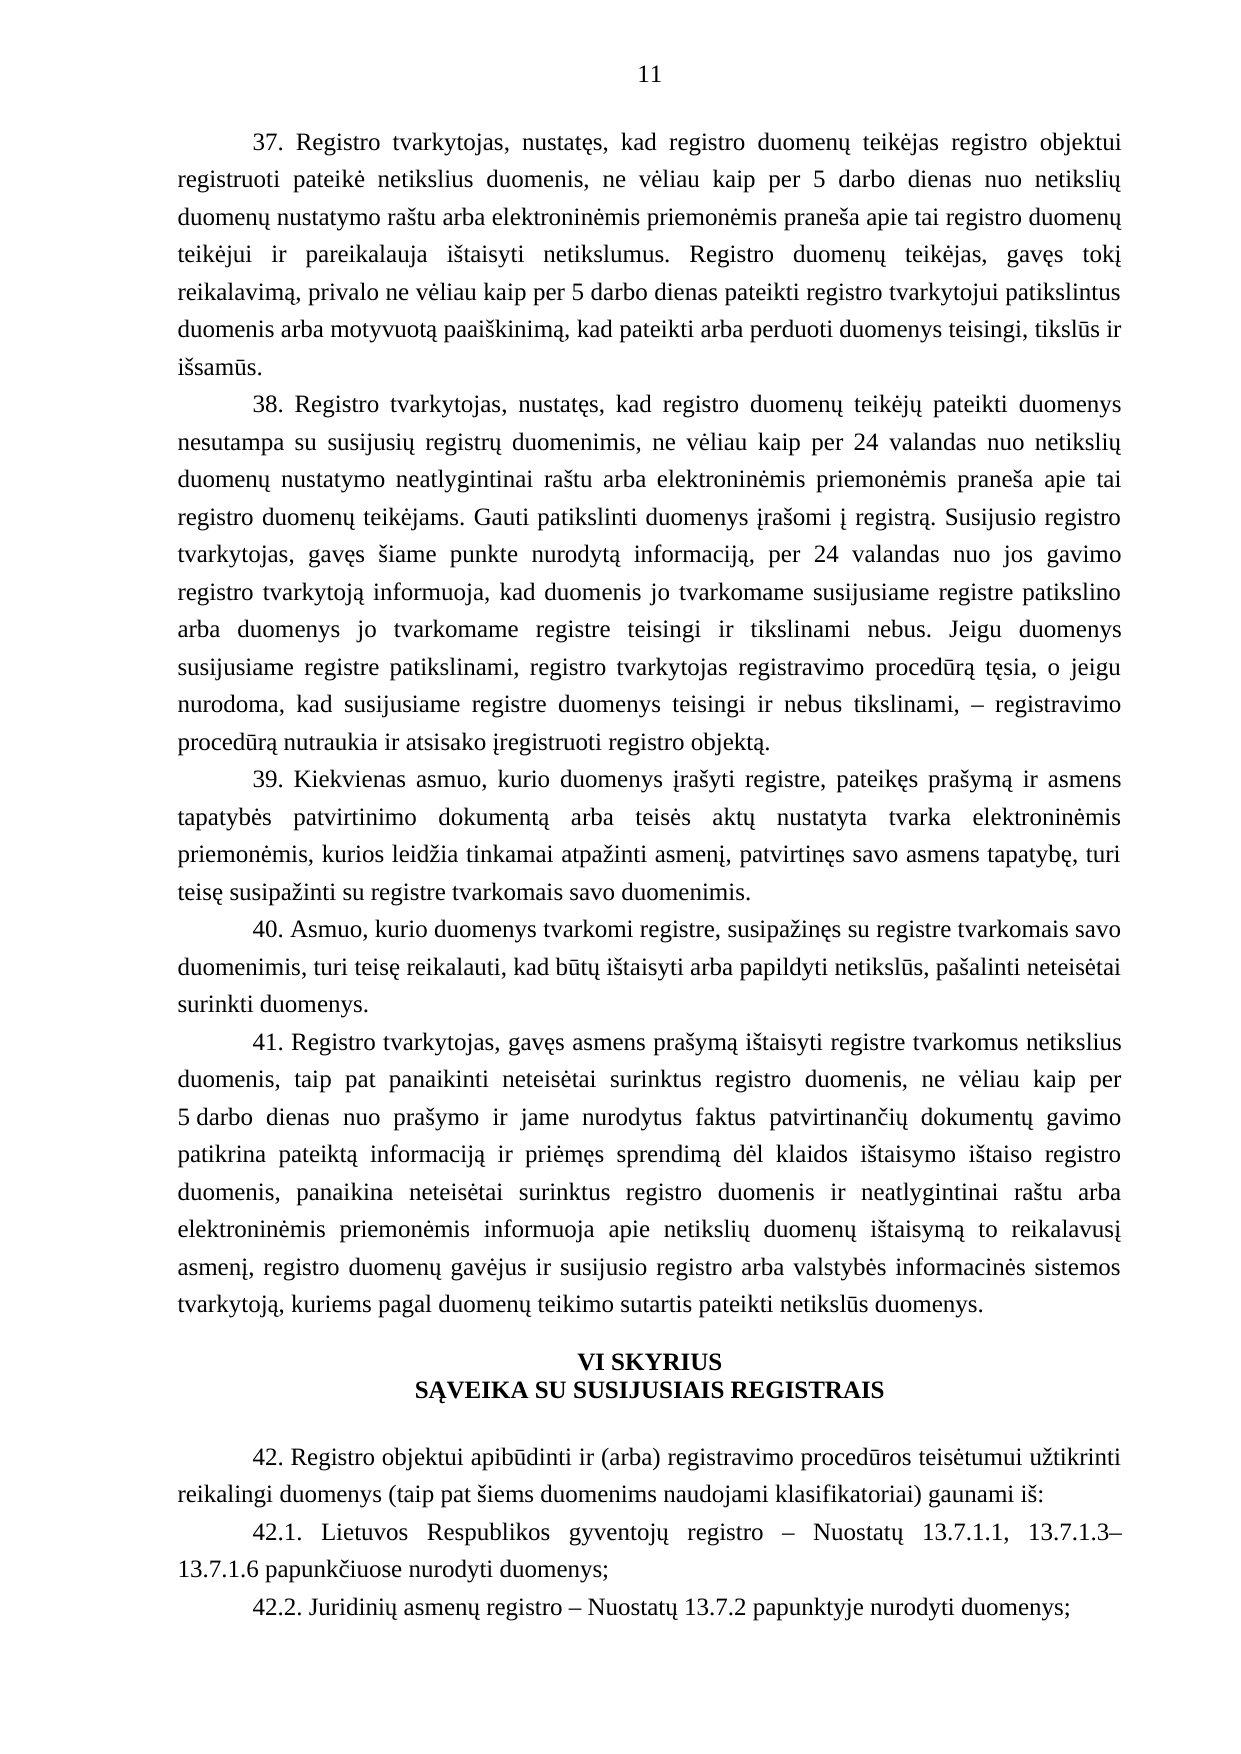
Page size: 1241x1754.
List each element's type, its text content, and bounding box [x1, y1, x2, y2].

text 38. Registro tvarkytojas, nustatęs, kad registro duomenų teikėjų pateikti duomenys nesutampa su susijusių registrų duomenimis, ne vėliau kaip per 24 valandas nuo netikslių duomenų nustatymo neatlygintinai raštu arba elektroninėmis priemonėmis praneša apie tai registro duomenų teikėjams. Gauti patikslinti duomenys įrašomi į registrą. Susijusio registro tvarkytojas, gavęs šiame punkte nurodytą informaciją, per 24 valandas nuo jos gavimo registro tvarkytoją informuoja, kad duomenis jo tvarkomame susijusiame registre patikslino arba duomenys jo tvarkomame registre teisingi ir tikslinami nebus. Jeigu duomenys susijusiame registre patikslinami, registro tvarkytojas registravimo procedūrą tęsia, o jeigu nurodoma, kad susijusiame registre duomenys teisingi ir nebus tikslinami, – registravimo procedūrą nutraukia ir atsisako įregistruoti registro objektą. [177, 381, 1122, 756]
text 42. Registro objektui apibūdinti ir (arba) registravimo procedūros teisėtumui užtikrinti reikalingi duomenys (taip pat šiems duomenims naudojami klasifikatoriai) gaunami iš: [177, 1433, 1122, 1508]
text 42.1. Lietuvos Respublikos gyventojų registro – Nuostatų 13.7.1.1, 13.7.1.3–13.7.1.6 papunkčiuose nurodyti duomenys; [177, 1508, 1122, 1583]
text 41. Registro tvarkytojas, gavęs asmens prašymą ištaisyti registre tvarkomus netikslius duomenis, taip pat panaikinti neteisėtai surinktus registro duomenis, ne vėliau kaip per 5 darbo dienas nuo prašymo ir jame nurodytus faktus patvirtinančių dokumentų gavimo patikrina pateiktą informaciją ir priėmęs sprendimą dėl klaidos ištaisymo ištaiso registro duomenis, panaikina neteisėtai surinktus registro duomenis ir neatlygintinai raštu arba elektroninėmis priemonėmis informuoja apie netikslių duomenų ištaisymą to reikalavusį asmenį, registro duomenų gavėjus ir susijusio registro arba valstybės informacinės sistemos tvarkytoją, kuriems pagal duomenų teikimo sutartis pateikti netikslūs duomenys. [177, 1018, 1122, 1318]
text VI SKYRIUS [177, 1347, 1122, 1376]
text 37. Registro tvarkytojas, nustatęs, kad registro duomenų teikėjas registro objektui registruoti pateikė netikslius duomenis, ne vėliau kaip per 5 darbo dienas nuo netikslių duomenų nustatymo raštu arba elektroninėmis priemonėmis praneša apie tai registro duomenų teikėjui ir pareikalauja ištaisyti netikslumus. Registro duomenų teikėjas, gavęs tokį reikalavimą, privalo ne vėliau kaip per 5 darbo dienas pateikti registro tvarkytojui patikslintus duomenis arba motyvuotą paaiškinimą, kad pateikti arba perduoti duomenys teisingi, tikslūs ir išsamūs. [177, 118, 1122, 381]
text SĄVEIKA SU susijusiais REGISTRAIS [177, 1376, 1122, 1404]
text 42.2. Juridinių asmenų registro – Nuostatų 13.7.2 papunktyje nurodyti duomenys; [177, 1583, 1122, 1621]
text 39. Kiekvienas asmuo, kurio duomenys įrašyti registre, pateikęs prašymą ir asmens tapatybės patvirtinimo dokumentą arba teisės aktų nustatyta tvarka elektroninėmis priemonėmis, kurios leidžia tinkamai atpažinti asmenį, patvirtinęs savo asmens tapatybę, turi teisę susipažinti su registre tvarkomais savo duomenimis. [177, 756, 1122, 906]
text 40. Asmuo, kurio duomenys tvarkomi registre, susipažinęs su registre tvarkomais savo duomenimis, turi teisę reikalauti, kad būtų ištaisyti arba papildyti netikslūs, pašalinti neteisėtai surinkti duomenys. [177, 906, 1122, 1018]
